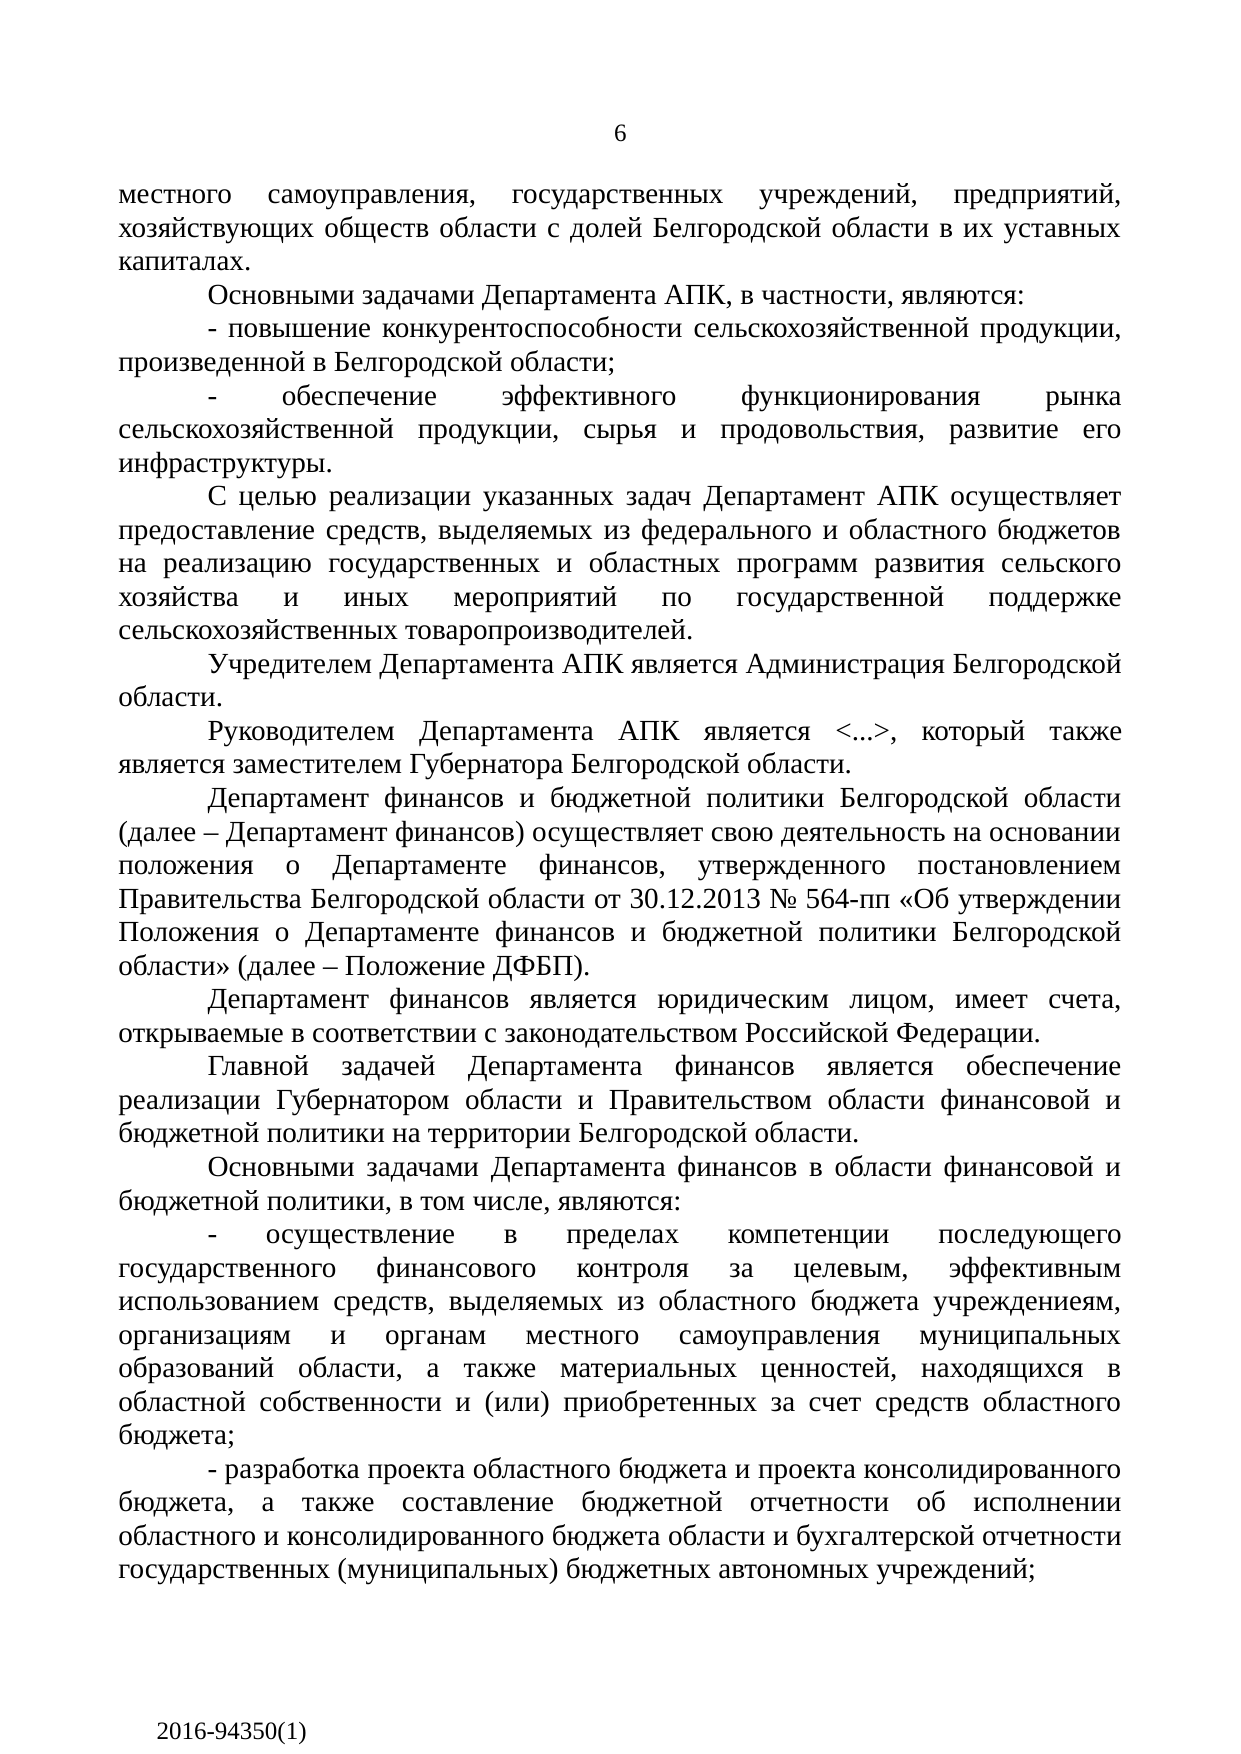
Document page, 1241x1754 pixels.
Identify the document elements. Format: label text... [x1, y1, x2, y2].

text Главной задачей Департамента финансов является обеспечение реализации Губернатором области и Правительством области финансовой и бюджетной политики на территории Белгородской области. [118, 1048, 1122, 1149]
text - обеспечение эффективного функционирования рынка сельскохозяйственной продукции, сырья и продовольствия, развитие его инфраструктуры. [118, 378, 1122, 478]
text Департамент финансов является юридическим лицом, имеет счета, открываемые в соответствии с законодательством Российской Федерации. [118, 981, 1122, 1048]
text Руководителем Департамента АПК является <...>, который также является заместителем Губернатора Белгородской области. [118, 713, 1122, 780]
text С целью реализации указанных задач Департамент АПК осуществляет предоставление средств, выделяемых из федерального и областного бюджетов на реализацию государственных и областных программ развития сельского хозяйства и иных мероприятий по государственной поддержке сельскохозяйственных товаропроизводителей. [118, 478, 1122, 646]
text местного самоуправления, государственных учреждений, предприятий, хозяйствующих обществ области с долей Белгородской области в их уставных капиталах. [118, 176, 1122, 277]
text - повышение конкурентоспособности сельскохозяйственной продукции, произведенной в Белгородской области; [118, 311, 1122, 378]
text Основными задачами Департамента финансов в области финансовой и бюджетной политики, в том числе, являются: [118, 1149, 1122, 1216]
text Учредителем Департамента АПК является Администрация Белгородской области. [118, 646, 1122, 713]
text Департамент финансов и бюджетной политики Белгородской области (далее – Департамент финансов) осуществляет свою деятельность на основании положения о Департаменте финансов, утвержденного постановлением Правительства Белгородской области от 30.12.2013 № 564-пп «Об утверждении Положения о Департаменте финансов и бюджетной политики Белгородской области» (далее – Положение ДФБП). [118, 780, 1122, 981]
text - осуществление в пределах компетенции последующего государственного финансового контроля за целевым, эффективным использованием средств, выделяемых из областного бюджета учреждениеям, организациям и органам местного самоуправления муниципальных образований области, а также материальных ценностей, находящихся в областной собственности и (или) приобретенных за счет средств областного бюджета; [118, 1216, 1122, 1451]
text Основными задачами Департамента АПК, в частности, являются: [118, 277, 1122, 311]
text - разработка проекта областного бюджета и проекта консолидированного бюджета, а также составление бюджетной отчетности об исполнении областного и консолидированного бюджета области и бухгалтерской отчетности государственных (муниципальных) бюджетных автономных учреждений; [118, 1451, 1122, 1585]
